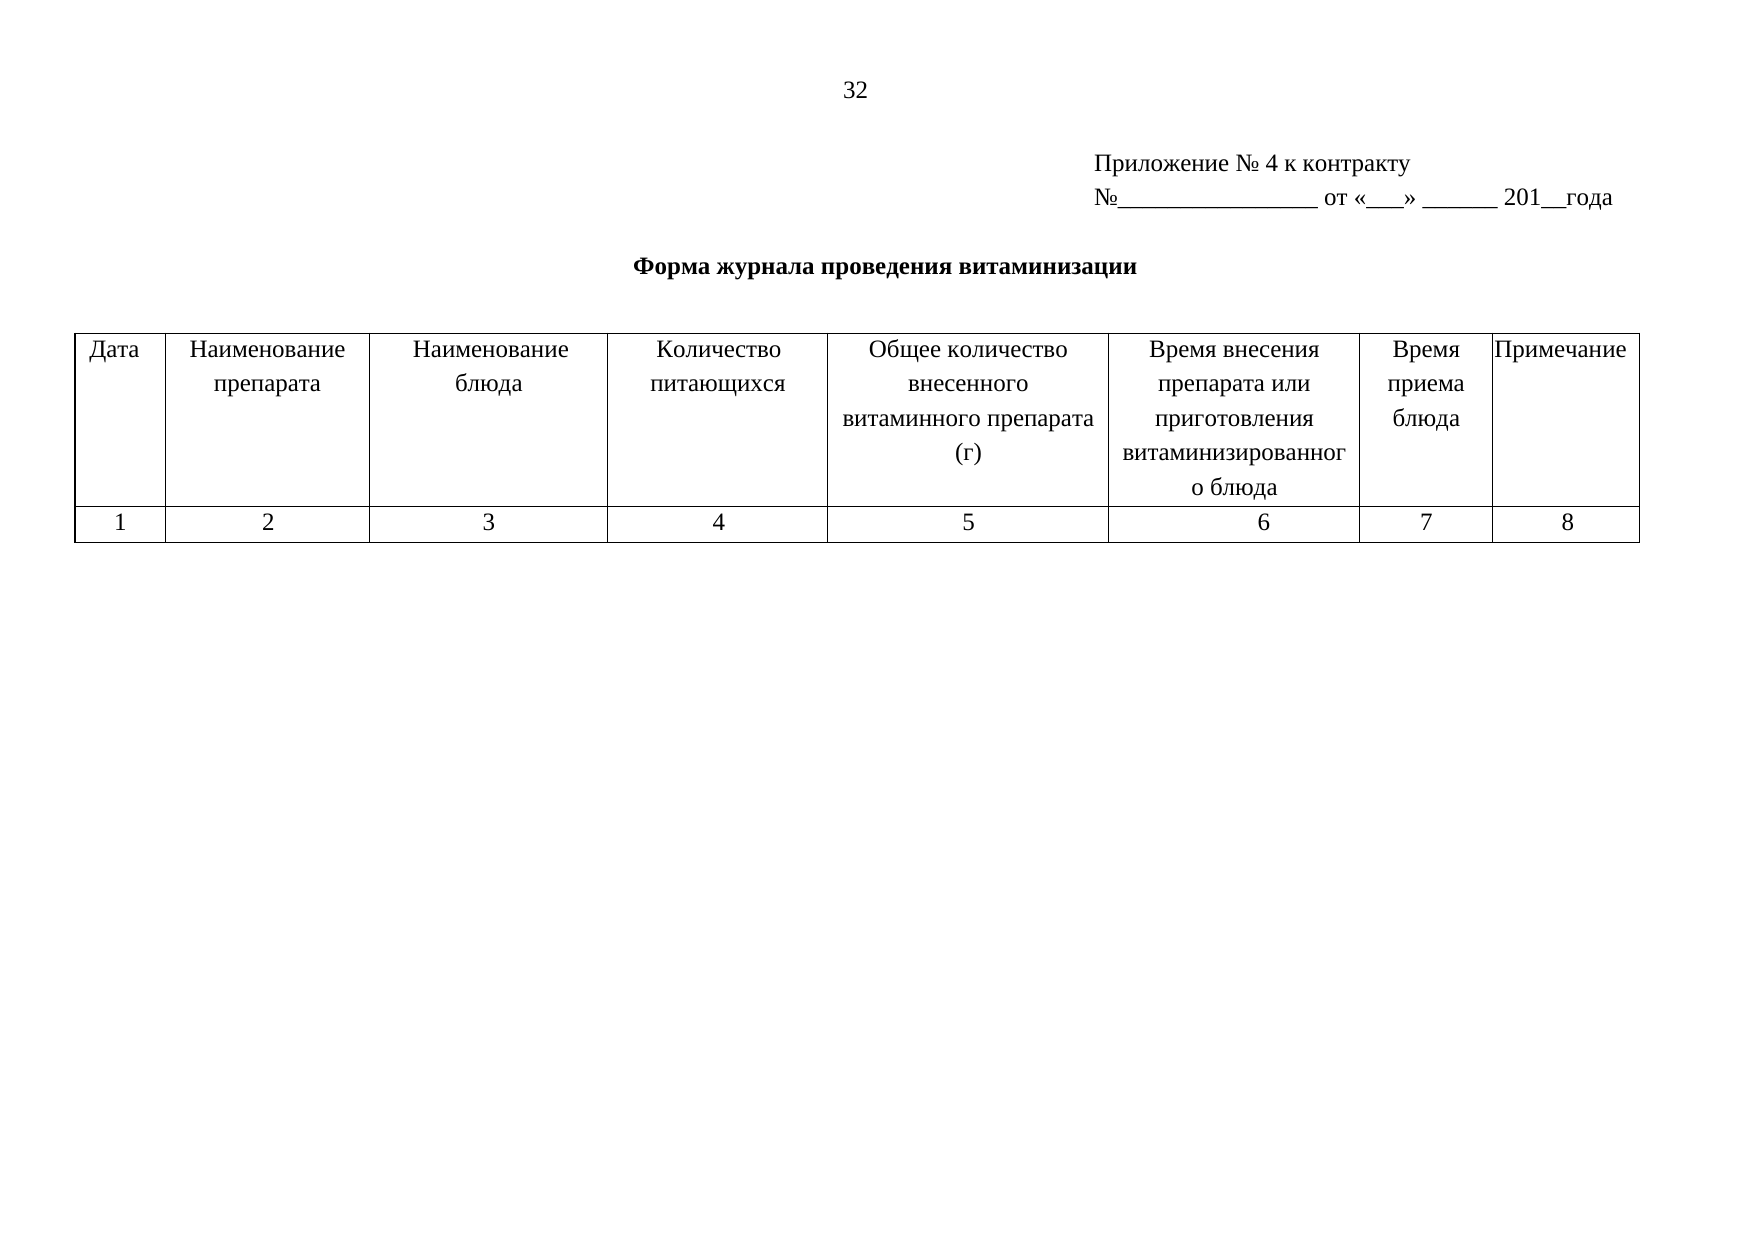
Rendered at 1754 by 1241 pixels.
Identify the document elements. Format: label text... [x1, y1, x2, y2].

table_header Дата [76, 334, 165, 506]
text Форма журнала проведения витаминизации [75, 251, 1636, 280]
table_cell 5 [828, 507, 1108, 542]
table_cell 2 [166, 507, 369, 542]
table_header Общее количество внесенного витаминного препарата (г) [828, 334, 1108, 506]
table_cell 4 [608, 507, 827, 542]
table_cell 8 [1493, 507, 1639, 542]
table_header Примечание [1493, 334, 1639, 506]
text №________________ от «___» ______ 201__года [1094, 182, 1636, 211]
table_cell 7 [1360, 507, 1492, 542]
table_cell 1 [76, 507, 165, 542]
table_header Время приема блюда [1360, 334, 1492, 506]
table_header Количество питающихся [608, 334, 827, 506]
text Приложение № 4 к контракту [1094, 148, 1636, 176]
table_cell 6 [1109, 507, 1359, 542]
table_header Наименование препарата [166, 334, 369, 506]
table_header Время внесения препарата или приготовления витаминизированного блюда [1109, 334, 1359, 506]
table_cell 3 [370, 507, 607, 542]
table_header Наименование блюда [370, 334, 607, 506]
